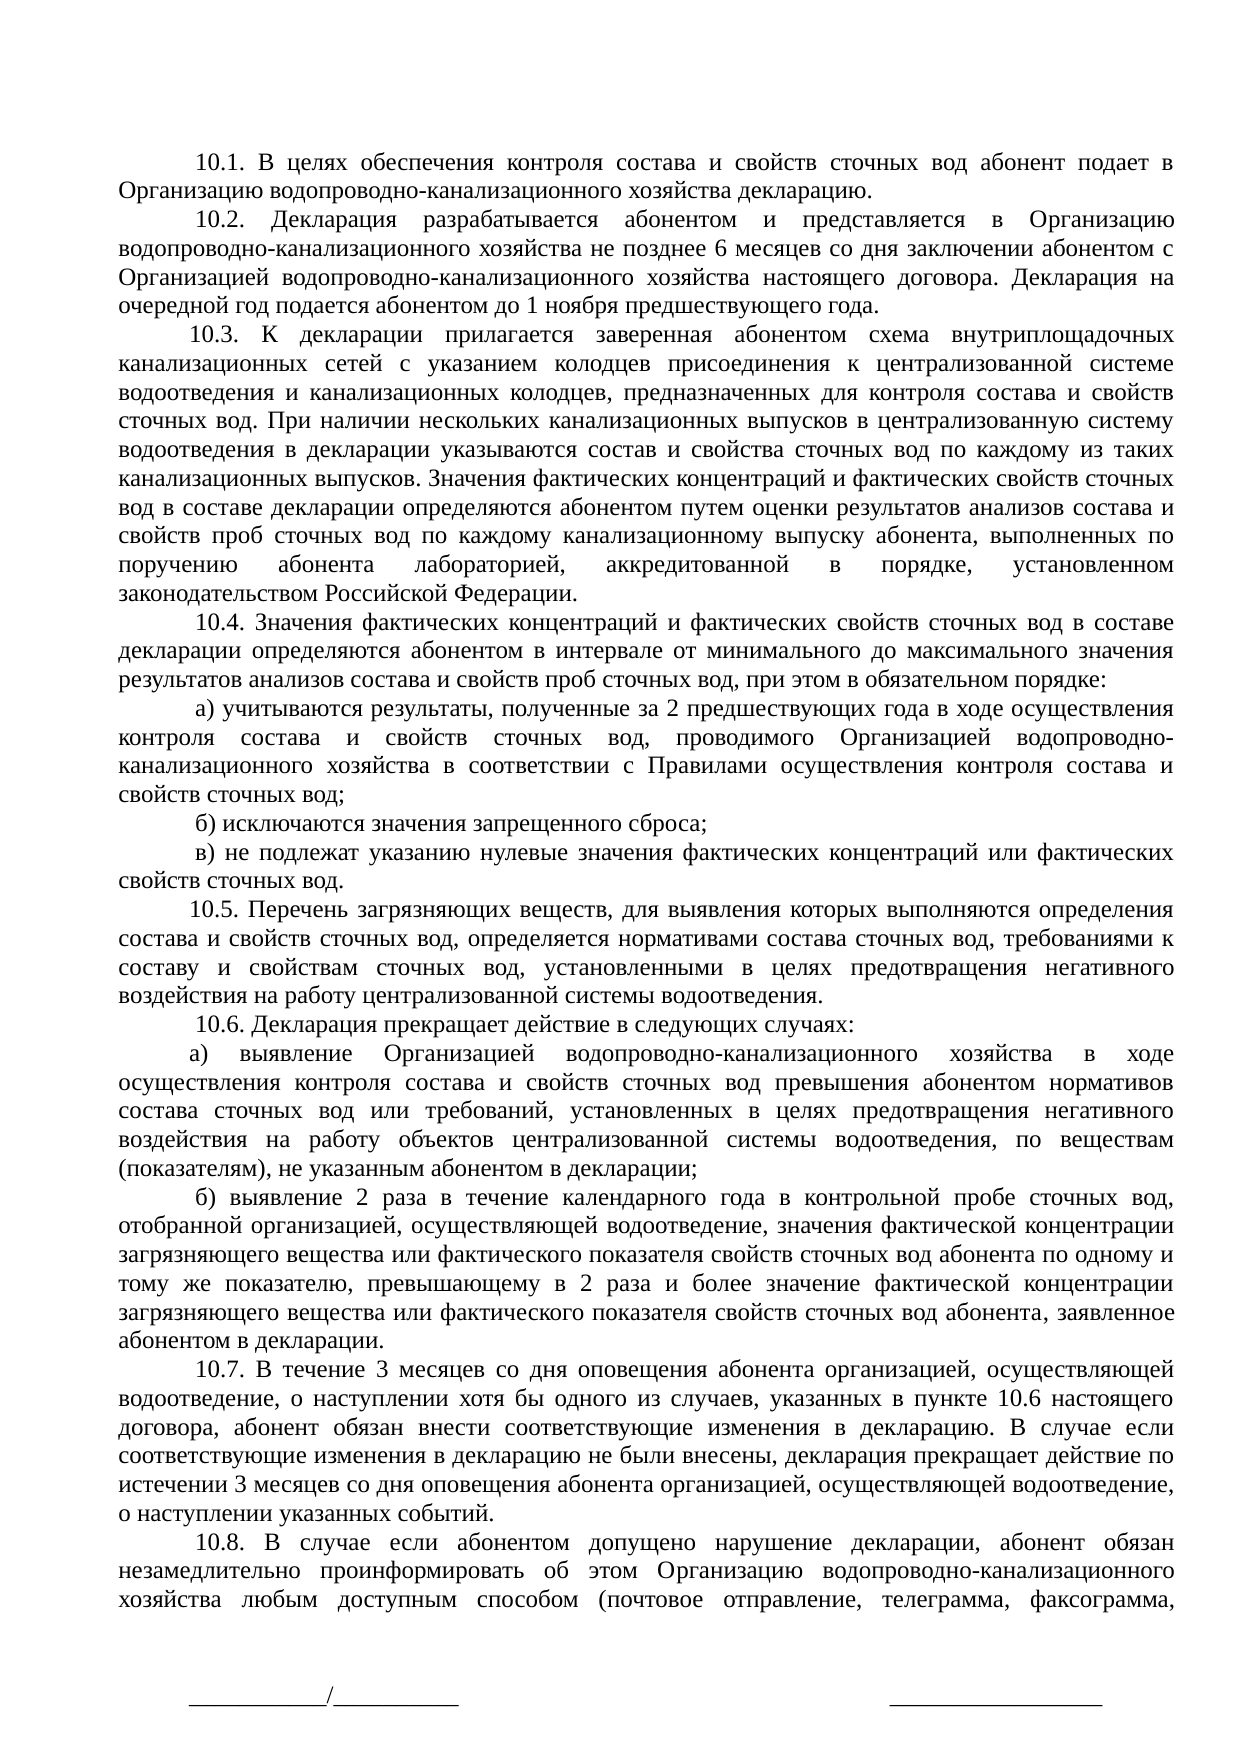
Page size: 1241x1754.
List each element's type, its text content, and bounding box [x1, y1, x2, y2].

text 10.3. К декларации прилагается заверенная абонентом схема внутриплощадочных канализационных сетей с указанием колодцев присоединения к централизованной системе водоотведения и канализационных колодцев, предназначенных для контроля состава и свойств сточных вод. При наличии нескольких канализационных выпусков в централизованную систему водоотведения в декларации указываются состав и свойства сточных вод по каждому из таких канализационных выпусков. Значения фактических концентраций и фактических свойств сточных вод в составе декларации определяются абонентом путем оценки результатов анализов состава и свойств проб сточных вод по каждому канализационному выпуску абонента, выполненных по поручению абонента лабораторией, аккредитованной в порядке, установленном законодательством Российской Федерации. [118, 319, 1175, 607]
text а) учитываются результаты, полученные за 2 предшествующих года в ходе осуществления контроля состава и свойств сточных вод, проводимого Организацией водопроводно-канализационного хозяйства в соответствии с Правилами осуществления контроля состава и свойств сточных вод; [118, 693, 1175, 808]
text 10.4. Значения фактических концентраций и фактических свойств сточных вод в составе декларации определяются абонентом в интервале от минимального до максимального значения результатов анализов состава и свойств проб сточных вод, при этом в обязательном порядке: [118, 607, 1175, 693]
text 10.2. Декларация разрабатывается абонентом и представляется в Организацию водопроводно-канализационного хозяйства не позднее 6 месяцев со дня заключении абонентом с Организацией водопроводно-канализационного хозяйства настоящего договора. Декларация на очередной год подается абонентом до 1 ноября предшествующего года. [118, 204, 1175, 319]
text 10.6. Декларация прекращает действие в следующих случаях: [118, 1009, 1175, 1038]
text 10.8. В случае если абонентом допущено нарушение декларации, абонент обязан незамедлительно проинформировать об этом Организацию водопроводно-канализационного хозяйства любым доступным способом (почтовое отправление, телеграмма, факсограмма, [118, 1527, 1175, 1613]
text в) не подлежат указанию нулевые значения фактических концентраций или фактических свойств сточных вод. [118, 837, 1175, 894]
text а) выявление Организацией водопроводно-канализационного хозяйства в ходе осуществления контроля состава и свойств сточных вод превышения абонентом нормативов состава сточных вод или требований, установленных в целях предотвращения негативного воздействия на работу объектов централизованной системы водоотведения, по веществам (показателям), не указанным абонентом в декларации; [118, 1038, 1175, 1182]
text б) выявление 2 раза в течение календарного года в контрольной пробе сточных вод, отобранной организацией, осуществляющей водоотведение, значения фактической концентрации загрязняющего вещества или фактического показателя свойств сточных вод абонента по одному и тому же показателю, превышающему в 2 раза и более значение фактической концентрации загрязняющего вещества или фактического показателя свойств сточных вод абонента, заявленное абонентом в декларации. [118, 1182, 1175, 1354]
text б) исключаются значения запрещенного сброса; [118, 808, 1175, 837]
text 10.5. Перечень загрязняющих веществ, для выявления которых выполняются определения состава и свойств сточных вод, определяется нормативами состава сточных вод, требованиями к составу и свойствам сточных вод, установленными в целях предотвращения негативного воздействия на работу централизованной системы водоотведения. [118, 894, 1175, 1009]
text 10.1. В целях обеспечения контроля состава и свойств сточных вод абонент подает в Организацию водопроводно-канализационного хозяйства декларацию. [118, 147, 1175, 204]
text 10.7. В течение 3 месяцев со дня оповещения абонента организацией, осуществляющей водоотведение, о наступлении хотя бы одного из случаев, указанных в пункте 10.6 настоящего договора, абонент обязан внести соответствующие изменения в декларацию. В случае если соответствующие изменения в декларацию не были внесены, декларация прекращает действие по истечении 3 месяцев со дня оповещения абонента организацией, осуществляющей водоотведение, о наступлении указанных событий. [118, 1354, 1175, 1527]
